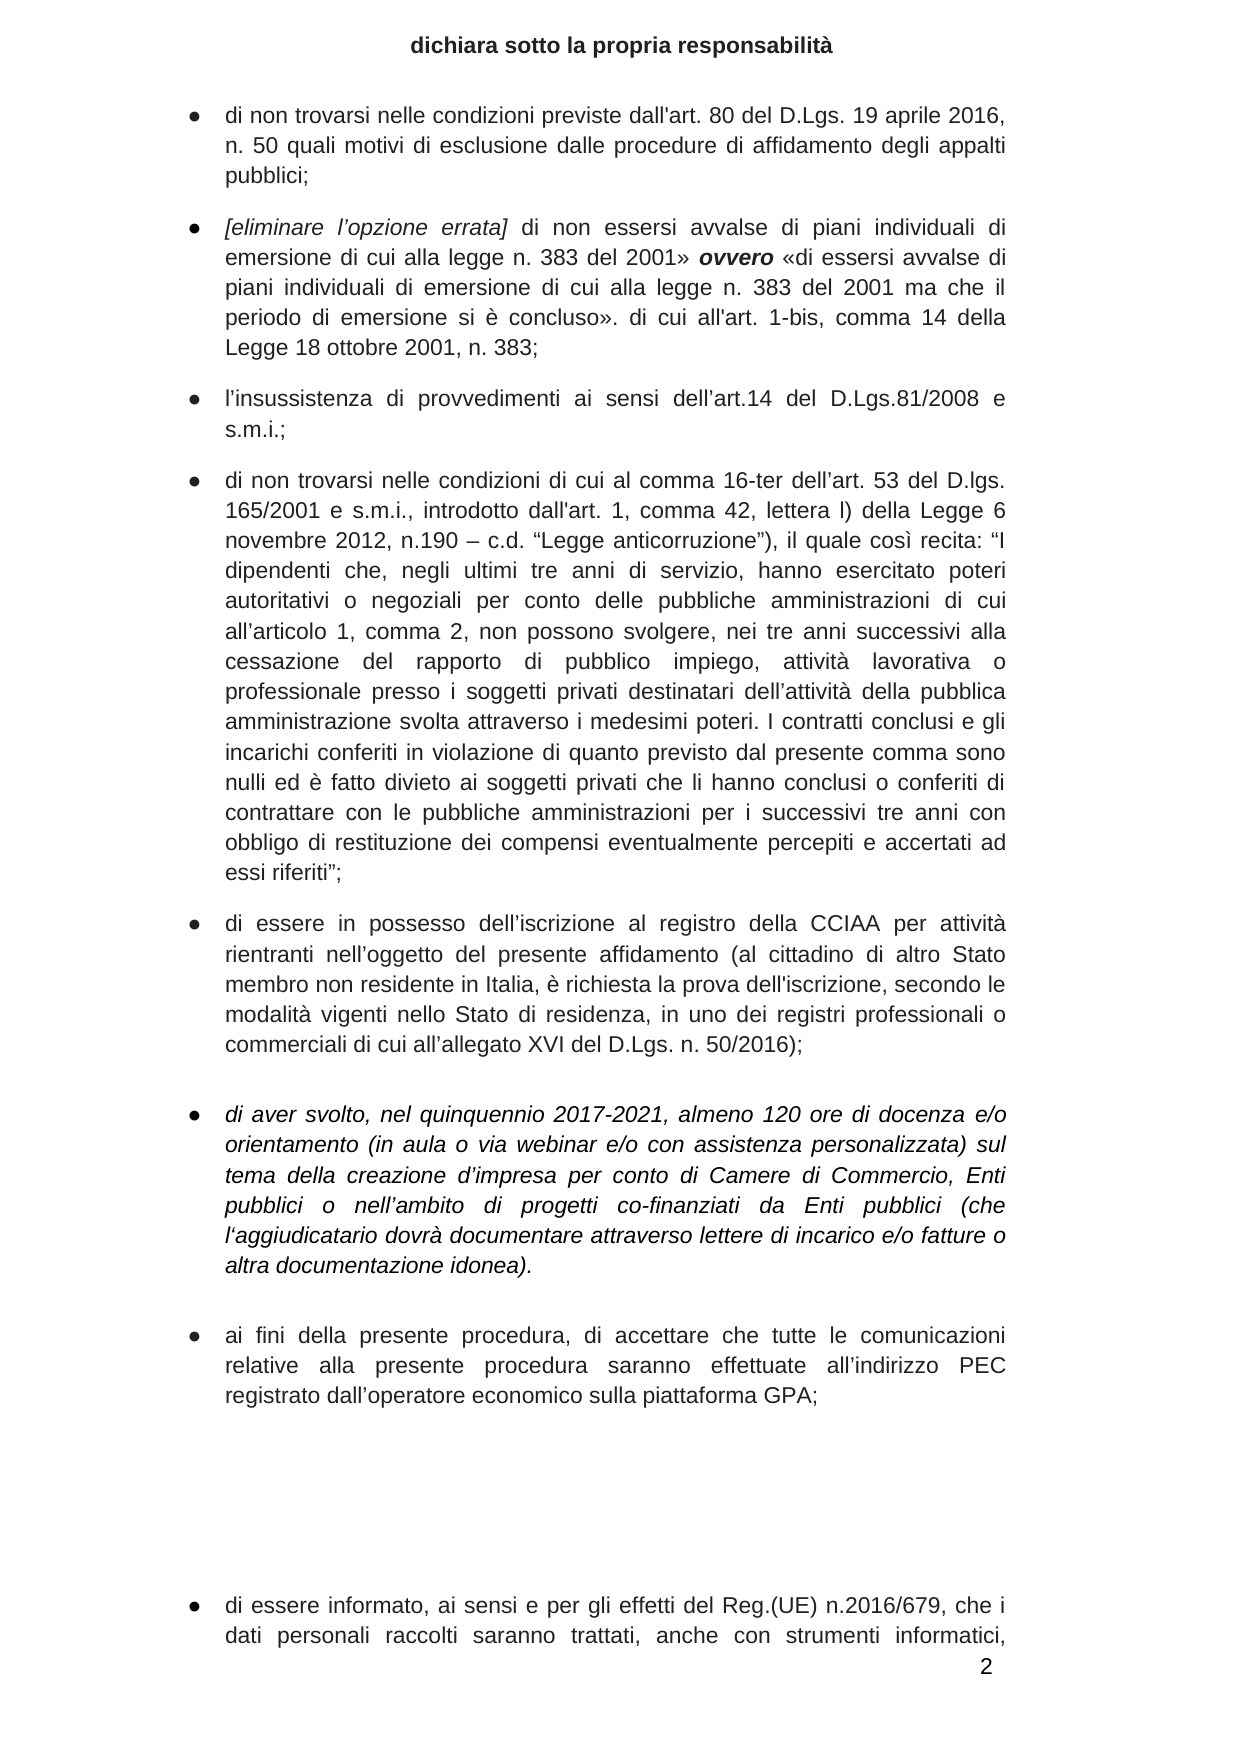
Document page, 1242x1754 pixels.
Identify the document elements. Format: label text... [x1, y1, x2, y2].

list di non trovarsi nelle condizioni di cui al comma 16-ter dell’art. 53 del D.lgs. 165/2001 e s.m.i., introdotto dall'art. 1, comma 42, lettera l) della Legge 6 novembre 2012, n.190 – c.d. “Legge anticorruzione”), il quale così recita: “I dipendenti che, negli ultimi tre anni di servizio, hanno esercitato poteri autoritativi o negoziali per conto delle pubbliche amministrazioni di cui all’articolo 1, comma 2, non possono svolgere, nei tre anni successivi alla cessazione del rapporto di pubblico impiego, attività lavorativa o professionale presso i soggetti privati destinatari dell’attività della pubblica amministrazione svolta attraverso i medesimi poteri. I contratti conclusi e gli incarichi conferiti in violazione di quanto previsto dal presente comma sono nulli ed è fatto divieto ai soggetti privati che li hanno conclusi o conferiti di contrattare con le pubbliche amministrazioni per i successivi tre anni con obbligo di restituzione dei compensi eventualmente percepiti e accertati ad essi riferiti”; [187, 467, 1007, 886]
list l’insussistenza di provvedimenti ai sensi dell’art.14 del D.Lgs.81/2008 e s.m.i.; [187, 385, 1007, 442]
list di aver svolto, nel quinquennio 2017-2021, almeno 120 ore di docenza e/o orientamento (in aula o via webinar e/o con assistenza personalizzata) sul tema della creazione d’impresa per conto di Camere di Commercio, Enti pubblici o nell’ambito di progetti co-finanziati da Enti pubblici (che l‘aggiudicatario dovrà documentare attraverso lettere di incarico e/o fatture o altra documentazione idonea). [187, 1101, 1007, 1278]
text dichiara sotto la propria responsabilità [410, 32, 1007, 58]
list di essere in possesso dell’iscrizione al registro della CCIAA per attività rientranti nell’oggetto del presente affidamento (al cittadino di altro Stato membro non residente in Italia, è richiesta la prova dell'iscrizione, secondo le modalità vigenti nello Stato di residenza, in uno dei registri professionali o commerciali di cui all’allegato XVI del D.Lgs. n. 50/2016); [187, 910, 1007, 1058]
list di non trovarsi nelle condizioni previste dall'art. 80 del D.Lgs. 19 aprile 2016, n. 50 quali motivi di esclusione dalle procedure di affidamento degli appalti pubblici; [187, 102, 1007, 189]
list [eliminare l’opzione errata] di non essersi avvalse di piani individuali di emersione di cui alla legge n. 383 del 2001» ovvero «di essersi avvalse di piani individuali di emersione di cui alla legge n. 383 del 2001 ma che il periodo di emersione si è concluso». di cui all'art. 1-bis, comma 14 della Legge 18 ottobre 2001, n. 383; [187, 213, 1007, 361]
list ai fini della presente procedura, di accettare che tutte le comunicazioni relative alla presente procedura saranno effettuate all’indirizzo PEC registrato dall’operatore economico sulla piattaforma GPA; [187, 1322, 1007, 1409]
list di essere informato, ai sensi e per gli effetti del Reg.(UE) n.2016/679, che i dati personali raccolti saranno trattati, anche con strumenti informatici, [187, 1592, 1007, 1649]
